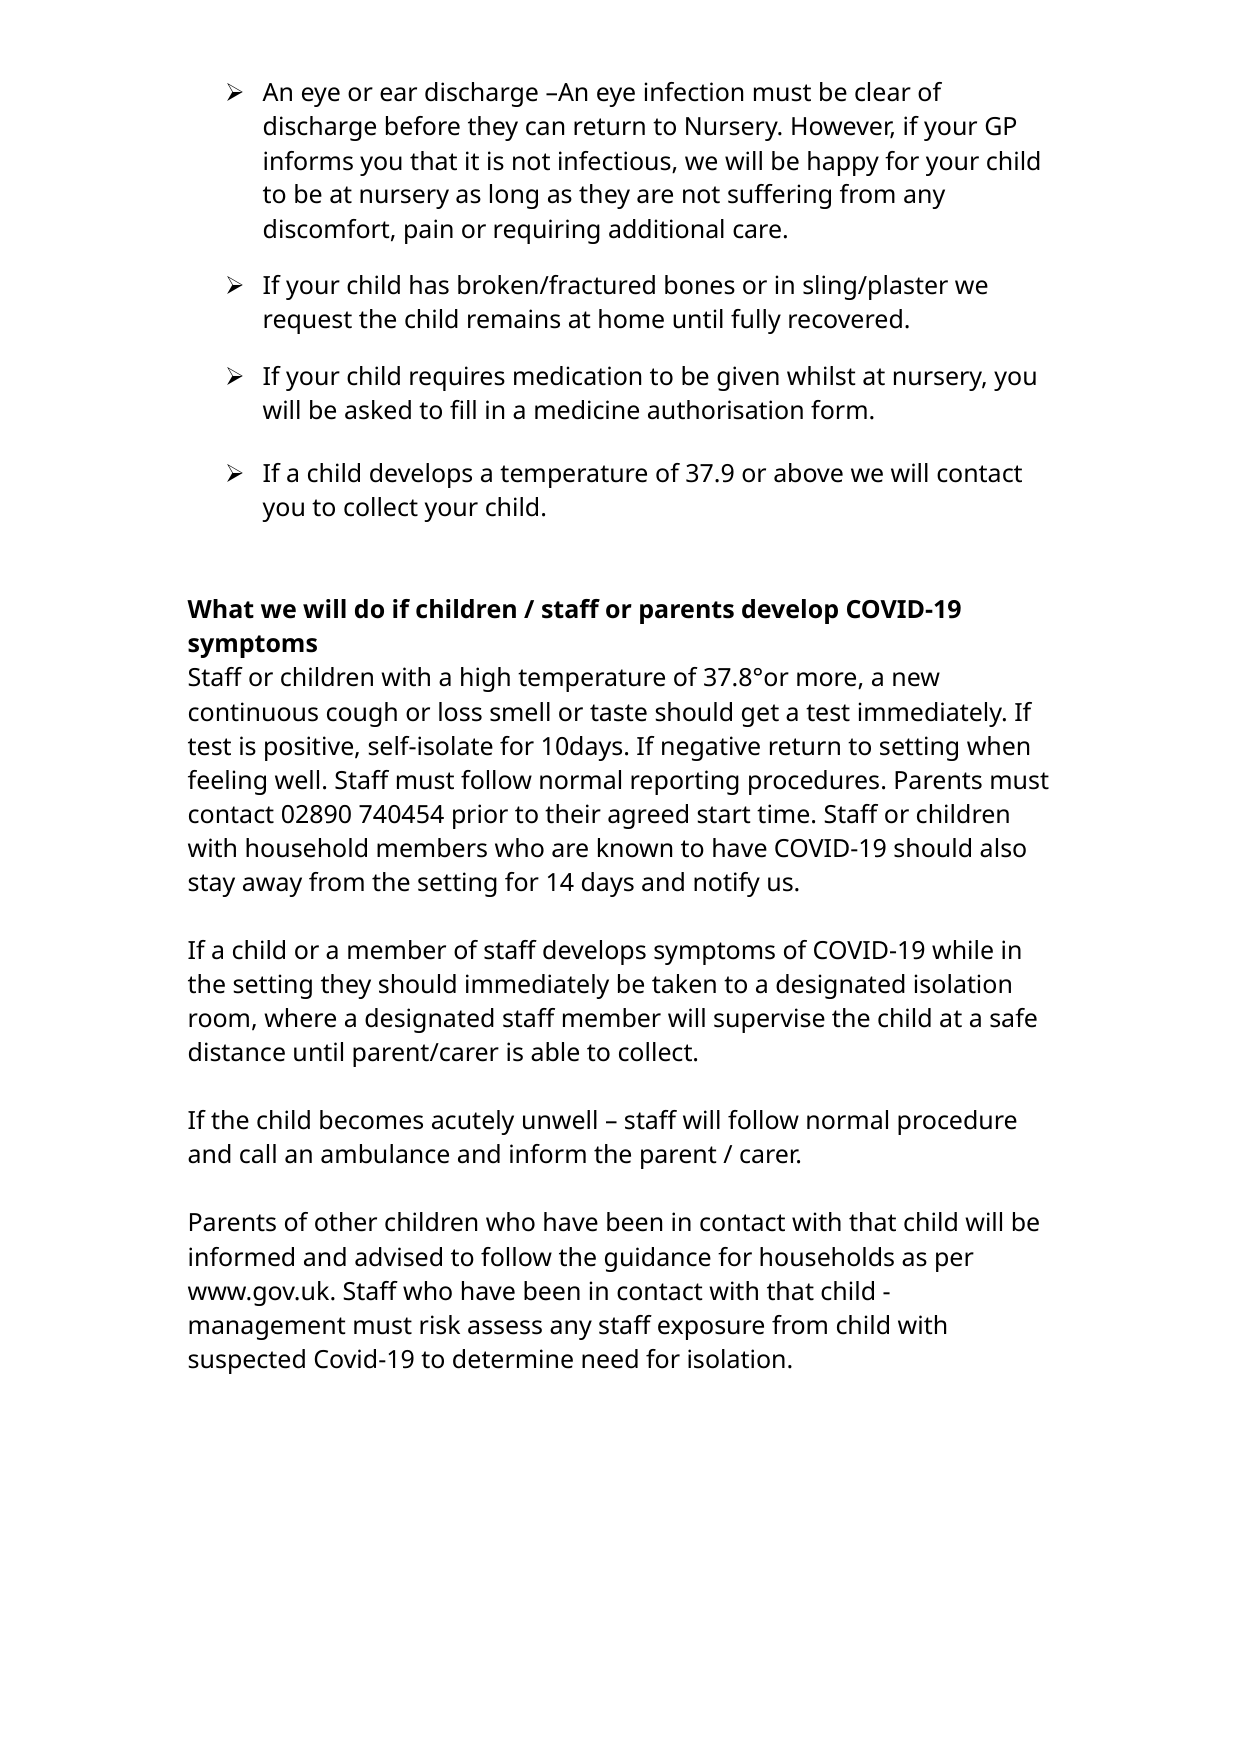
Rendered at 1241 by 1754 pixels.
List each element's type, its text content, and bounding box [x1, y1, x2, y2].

text If a child or a member of staff develops symptoms of COVID-19 while in the setting they should immediately be taken to a designated isolation room, where a designated staff member will supervise the child at a safe distance until parent/carer is able to collect. [187, 933, 1053, 1069]
list An eye or ear discharge –An eye infection must be clear of discharge before they can return to Nursery. However, if your GP informs you that it is not infectious, we will be happy for your child to be at nursery as long as they are not suffering from any discomfort, pain or requiring additional care. [225, 75, 1053, 245]
list If a child develops a temperature of 37.9 or above we will contact you to collect your child. [225, 456, 1053, 524]
text If the child becomes acutely unwell – staff will follow normal procedure and call an ambulance and inform the parent / carer. [187, 1103, 1053, 1171]
text What we will do if children / staff or parents develop COVID-19 symptoms [187, 592, 1053, 660]
list If your child requires medication to be given whilst at nursery, you will be asked to fill in a medicine authorisation form. [225, 359, 1053, 427]
text Staff or children with a high temperature of 37.8°or more, a new continuous cough or loss smell or taste should get a test immediately. If test is positive, self-isolate for 10days. If negative return to setting when feeling well. Staff must follow normal reporting procedures. Parents must contact 02890 740454 prior to their agreed start time. Staff or children with household members who are known to have COVID-19 should also stay away from the setting for 14 days and notify us. [187, 660, 1053, 898]
text Parents of other children who have been in contact with that child will be informed and advised to follow the guidance for households as per www.gov.uk. Staff who have been in contact with that child - management must risk assess any staff exposure from child with suspected Covid-19 to determine need for isolation. [187, 1205, 1053, 1375]
list If your child has broken/fractured bones or in sling/plaster we request the child remains at home until fully recovered. [225, 268, 1053, 336]
